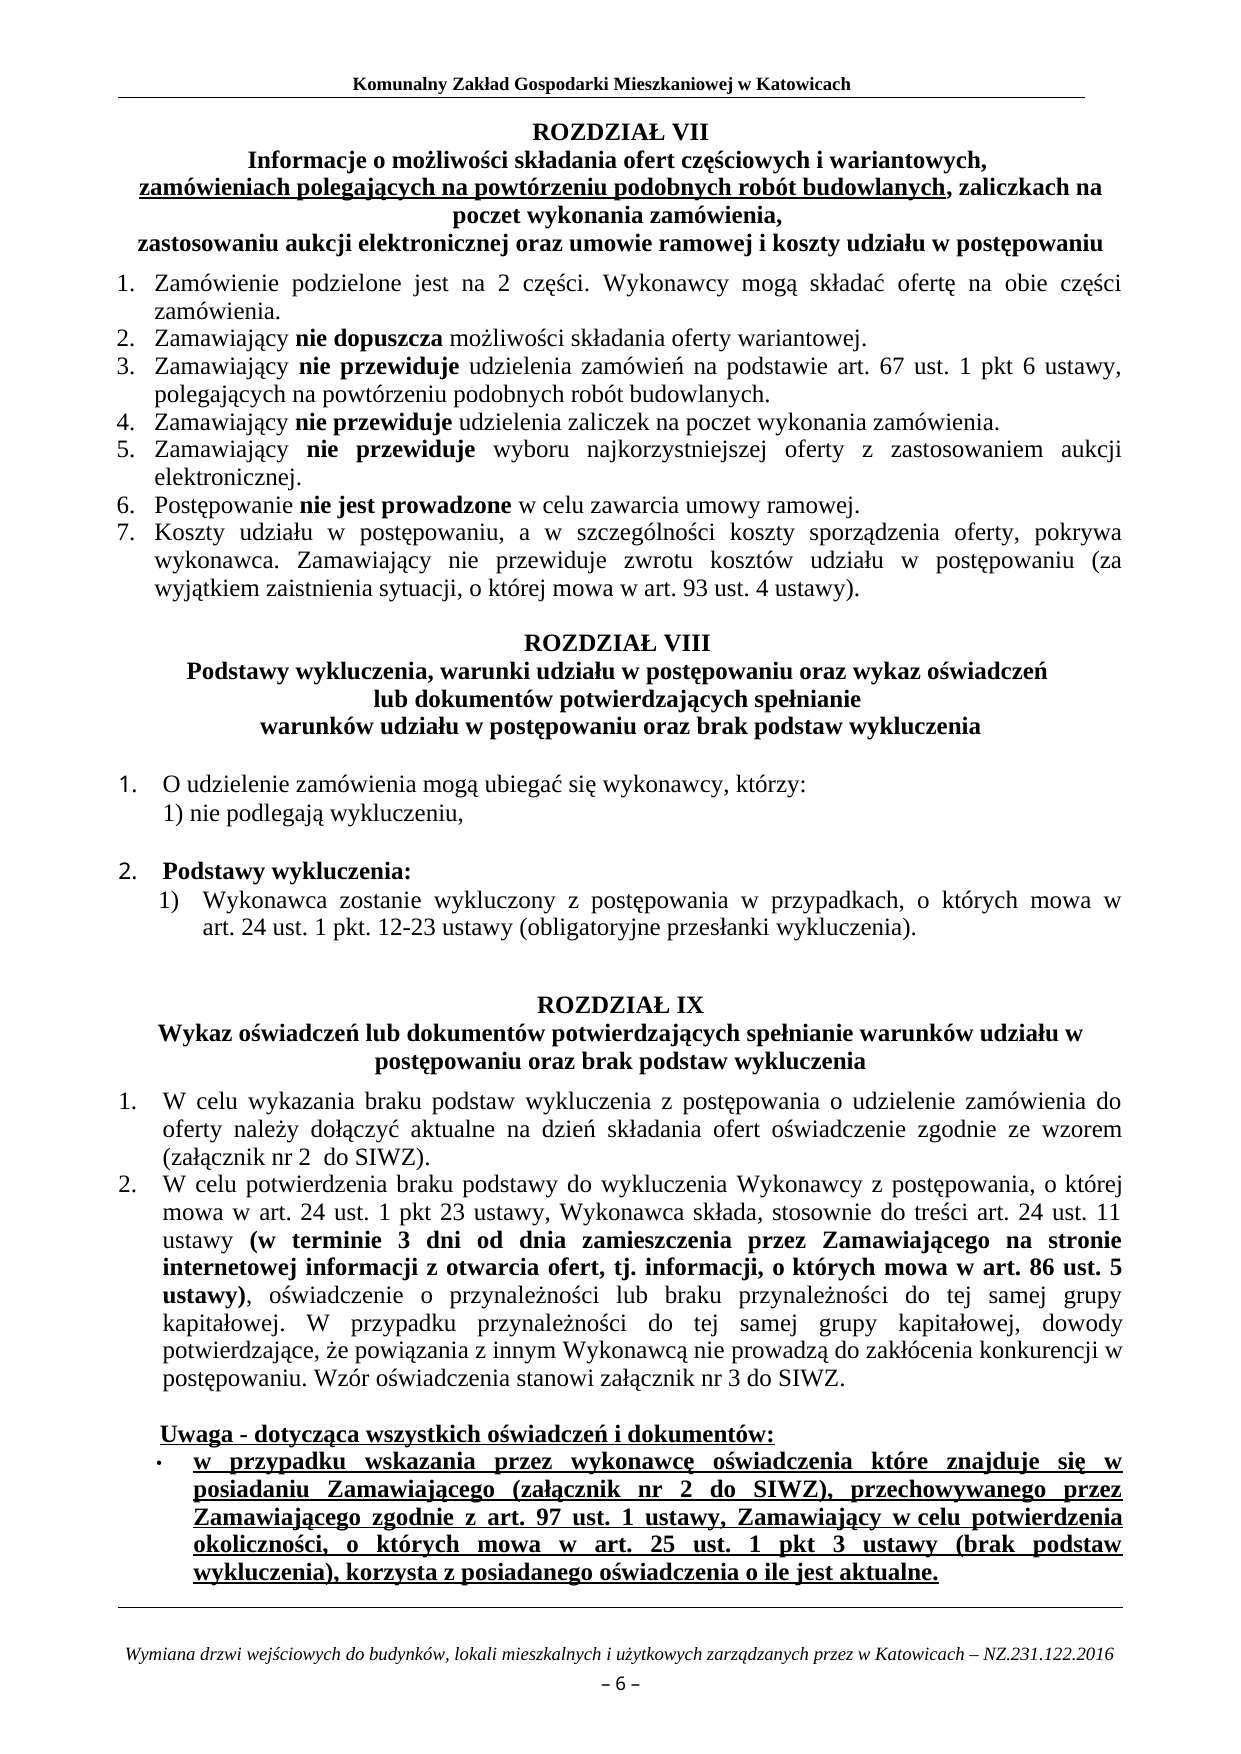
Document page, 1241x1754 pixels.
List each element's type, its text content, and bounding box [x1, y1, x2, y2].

text ROZDZIAŁ VIII Podstawy wykluczenia, warunki udziału w postępowaniu oraz wykaz oświadczeń lub dokumentów potwierdzających spełnianie warunków udziału w postępowaniu oraz brak podstaw wykluczenia [118, 629, 1123, 740]
list O udzielenie zamówienia mogą ubiegać się wykonawcy, którzy: [118, 768, 1123, 799]
list 1) nie podlegają wykluczeniu, [118, 799, 1123, 827]
list 4. Zamawiający nie przewiduje udzielenia zaliczek na poczet wykonania zamówienia. [116, 408, 1123, 435]
list Zamawiający nie przewiduje udzielenia zamówień na podstawie art. 67 ust. 1 pkt 6 ustawy, polegających na powtórzeniu podobnych robót budowlanych. [116, 352, 1123, 408]
list Zamawiający nie przewiduje wyboru najkorzystniejszej oferty z zastosowaniem aukcji elektronicznej. [116, 435, 1123, 491]
list W celu potwierdzenia braku podstawy do wykluczenia Wykonawcy z postępowania, o której mowa w art. 24 ust. 1 pkt 23 ustawy, Wykonawca składa, stosownie do treści art. 24 ust. 11 ustawy (w terminie 3 dni od dnia zamieszczenia przez Zamawiającego na stronie internetowej informacji z otwarcia ofert, tj. informacji, o których mowa w art. 86 ust. 5 ustawy), oświadczenie o przynależności lub braku przynależności do tej samej grupy kapitałowej. W przypadku przynależności do tej samej grupy kapitałowej, dowody potwierdzające, że powiązania z innym Wykonawcą nie prowadzą do zakłócenia konkurencji w postępowaniu. Wzór oświadczenia stanowi załącznik nr 3 do SIWZ. [118, 1170, 1123, 1392]
list w przypadku wskazania przez wykonawcę oświadczenia które znajduje się w posiadaniu Zamawiającego (załącznik nr 2 do SIWZ), przechowywanego przez Zamawiającego zgodnie z art. 97 ust. 1 ustawy, Zamawiający w celu potwierdzenia okoliczności, o których mowa w art. 25 ust. 1 pkt 3 ustawy (brak podstaw wykluczenia), korzysta z posiadanego oświadczenia o ile jest aktualne. [156, 1447, 1123, 1586]
list Podstawy wykluczenia: [118, 854, 1123, 886]
list Zamówienie podzielone jest na 2 części. Wykonawcy mogą składać ofertę na obie części zamówienia. [116, 269, 1123, 324]
text ROZDZIAŁ IX Wykaz oświadczeń lub dokumentów potwierdzających spełnianie warunków udziału w postępowaniu oraz brak podstaw wykluczenia [118, 992, 1123, 1075]
list W celu wykazania braku podstaw wykluczenia z postępowania o udzielenie zamówienia do oferty należy dołączyć aktualne na dzień składania ofert oświadczenie zgodnie ze wzorem (załącznik nr 2 do SIWZ). [118, 1087, 1123, 1170]
list Zamawiający nie dopuszcza możliwości składania oferty wariantowej. [116, 324, 1123, 352]
list Koszty udziału w postępowaniu, a w szczególności koszty sporządzenia oferty, pokrywa wykonawca. Zamawiający nie przewiduje zwrotu kosztów udziału w postępowaniu (za wyjątkiem zaistnienia sytuacji, o której mowa w art. 93 ust. 4 ustawy). [116, 518, 1123, 602]
list Uwaga - dotycząca wszystkich oświadczeń i dokumentów: [122, 1420, 1123, 1447]
text ROZDZIAŁ VII Informacje o możliwości składania ofert częściowych i wariantowych, zamówieniach polegających na powtórzeniu podobnych robót budowlanych, zaliczkach na poczet wykonania zamówienia, zastosowaniu aukcji elektronicznej oraz umowie ramowej i koszty udziału w postępowaniu [118, 118, 1123, 257]
list Postępowanie nie jest prowadzone w celu zawarcia umowy ramowej. [116, 491, 1123, 518]
text 1) Wykonawca zostanie wykluczony z postępowania w przypadkach, o których mowa w art. 24 ust. 1 pkt. 12-23 ustawy (obligatoryjne przesłanki wykluczenia). [158, 886, 1123, 941]
